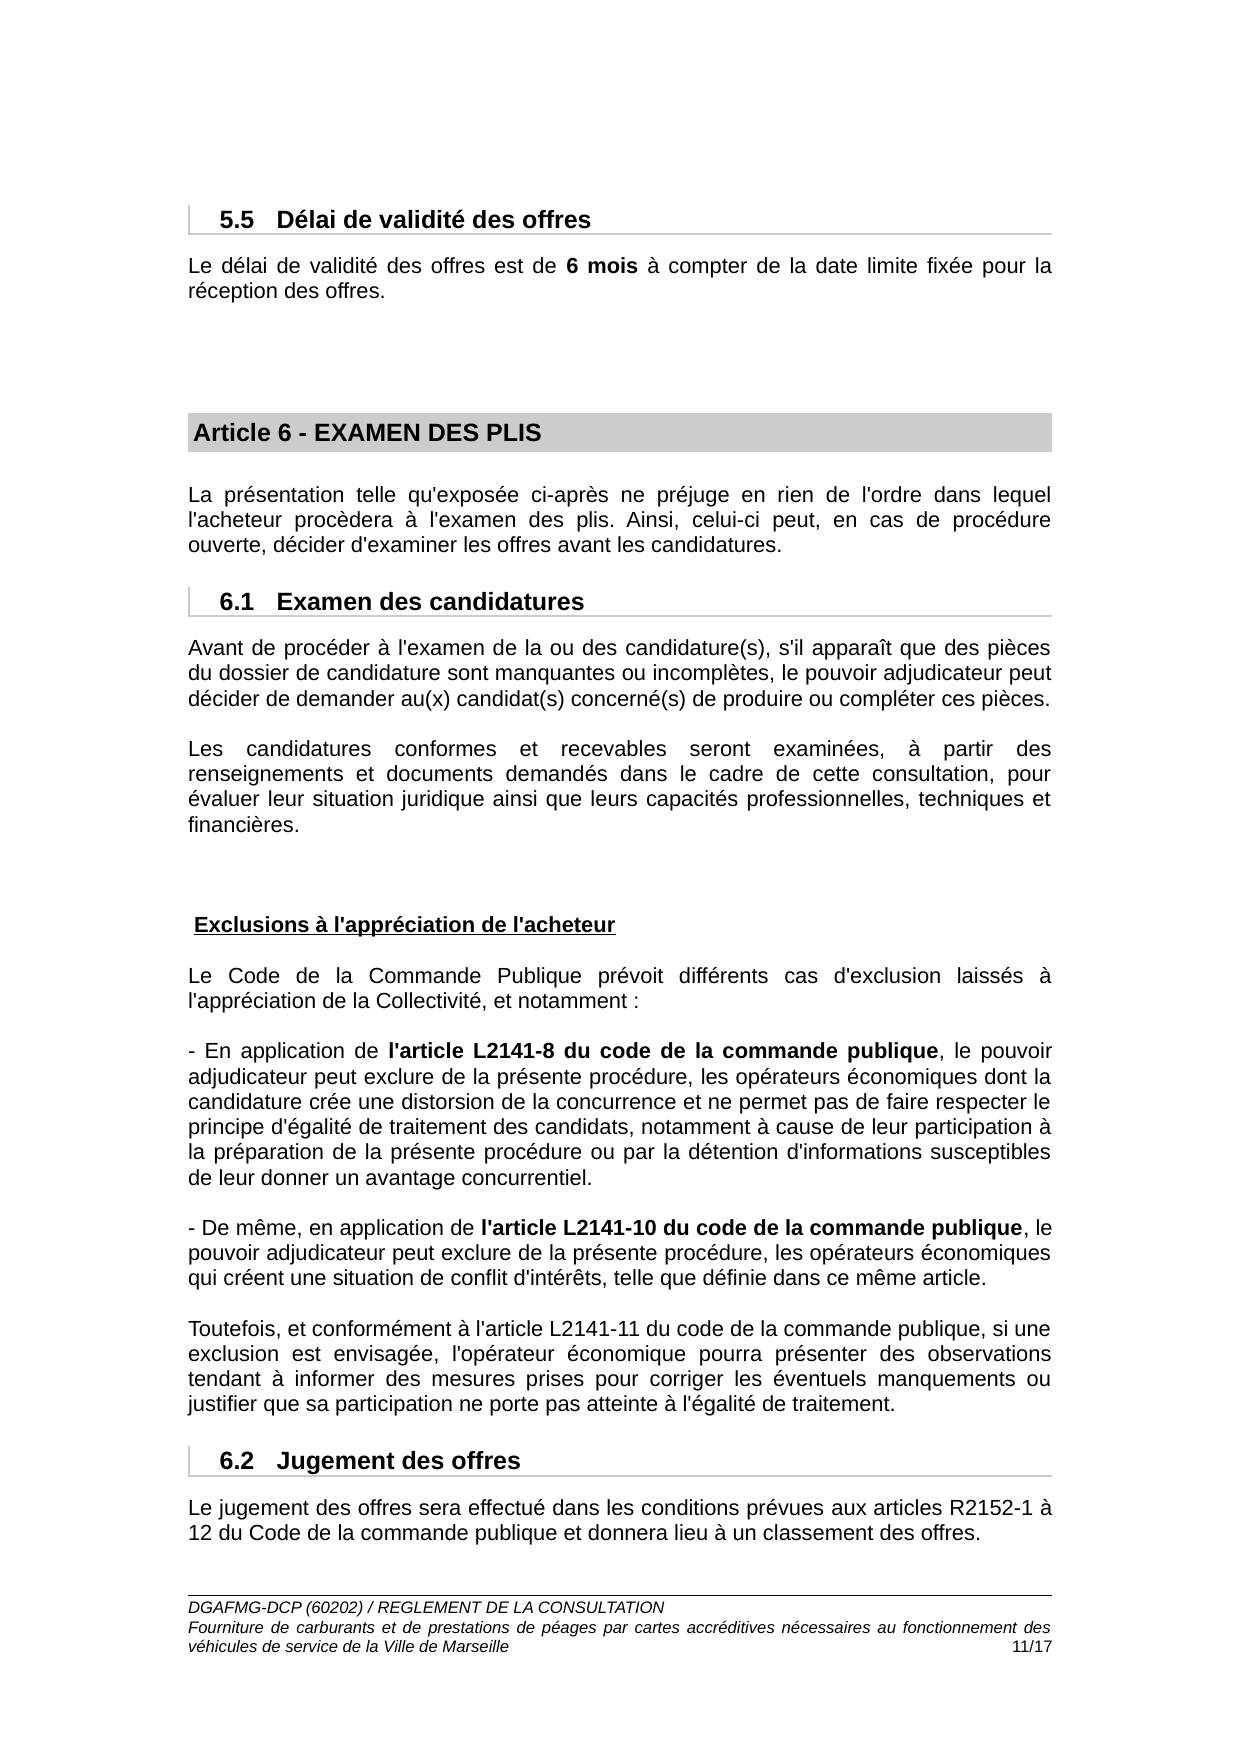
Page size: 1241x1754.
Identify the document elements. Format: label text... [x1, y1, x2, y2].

text Toutefois, et conformément à l'article L2141-11 du code de la commande publique, si une exclusion est envisagée, l'opérateur économique pourra présenter des observations tendant à informer des mesures prises pour corriger les éventuels manquements ou justifier que sa participation ne porte pas atteinte à l'égalité de traitement. [188, 1316, 1052, 1417]
text Le jugement des offres sera effectué dans les conditions prévues aux articles R2152-1 à 12 du Code de la commande publique et donnera lieu à un classement des offres. [188, 1494, 1052, 1545]
text - En application de l'article L2141-8 du code de la commande publique, le pouvoir adjudicateur peut exclure de la présente procédure, les opérateurs économiques dont la candidature crée une distorsion de la concurrence et ne permet pas de faire respecter le principe d'égalité de traitement des candidats, notamment à cause de leur participation à la préparation de la présente procédure ou par la détention d'informations susceptibles de leur donner un avantage concurrentiel. [188, 1038, 1052, 1190]
text - De même, en application de l'article L2141-10 du code de la commande publique, le pouvoir adjudicateur peut exclure de la présente procédure, les opérateurs économiques qui créent une situation de conflit d'intérêts, telle que définie dans ce même article. [188, 1215, 1052, 1291]
text Le délai de validité des offres est de 6 mois à compter de la date limite fixée pour la réception des offres. [188, 253, 1052, 303]
text Les candidatures conformes et recevables seront examinées, à partir des renseignements et documents demandés dans le cadre de cette consultation, pour évaluer leur situation juridique ainsi que leurs capacités professionnelles, techniques et financières. [188, 736, 1052, 837]
text La présentation telle qu'exposée ci-après ne préjuge en rien de l'ordre dans lequel l'acheteur procèdera à l'examen des plis. Ainsi, celui-ci peut, en cas de procédure ouverte, décider d'examiner les offres avant les candidatures. [188, 481, 1052, 557]
text Exclusions à l'appréciation de l'acheteur [188, 912, 1052, 938]
subtitle Jugement des offres [190, 1446, 1052, 1475]
subtitle Délai de validité des offres [188, 204, 1052, 233]
text Avant de procéder à l'examen de la ou des candidature(s), s'il apparaît que des pièces du dossier de candidature sont manquantes ou incomplètes, le pouvoir adjudicateur peut décider de demander au(x) candidat(s) concerné(s) de produire ou compléter ces pièces. [188, 635, 1052, 711]
subtitle Examen des candidatures [190, 587, 1052, 615]
text Le Code de la Commande Publique prévoit différents cas d'exclusion laissés à l'appréciation de la Collectivité, et notamment : [188, 963, 1052, 1013]
subtitle EXAMEN DES PLIS [190, 415, 1050, 450]
